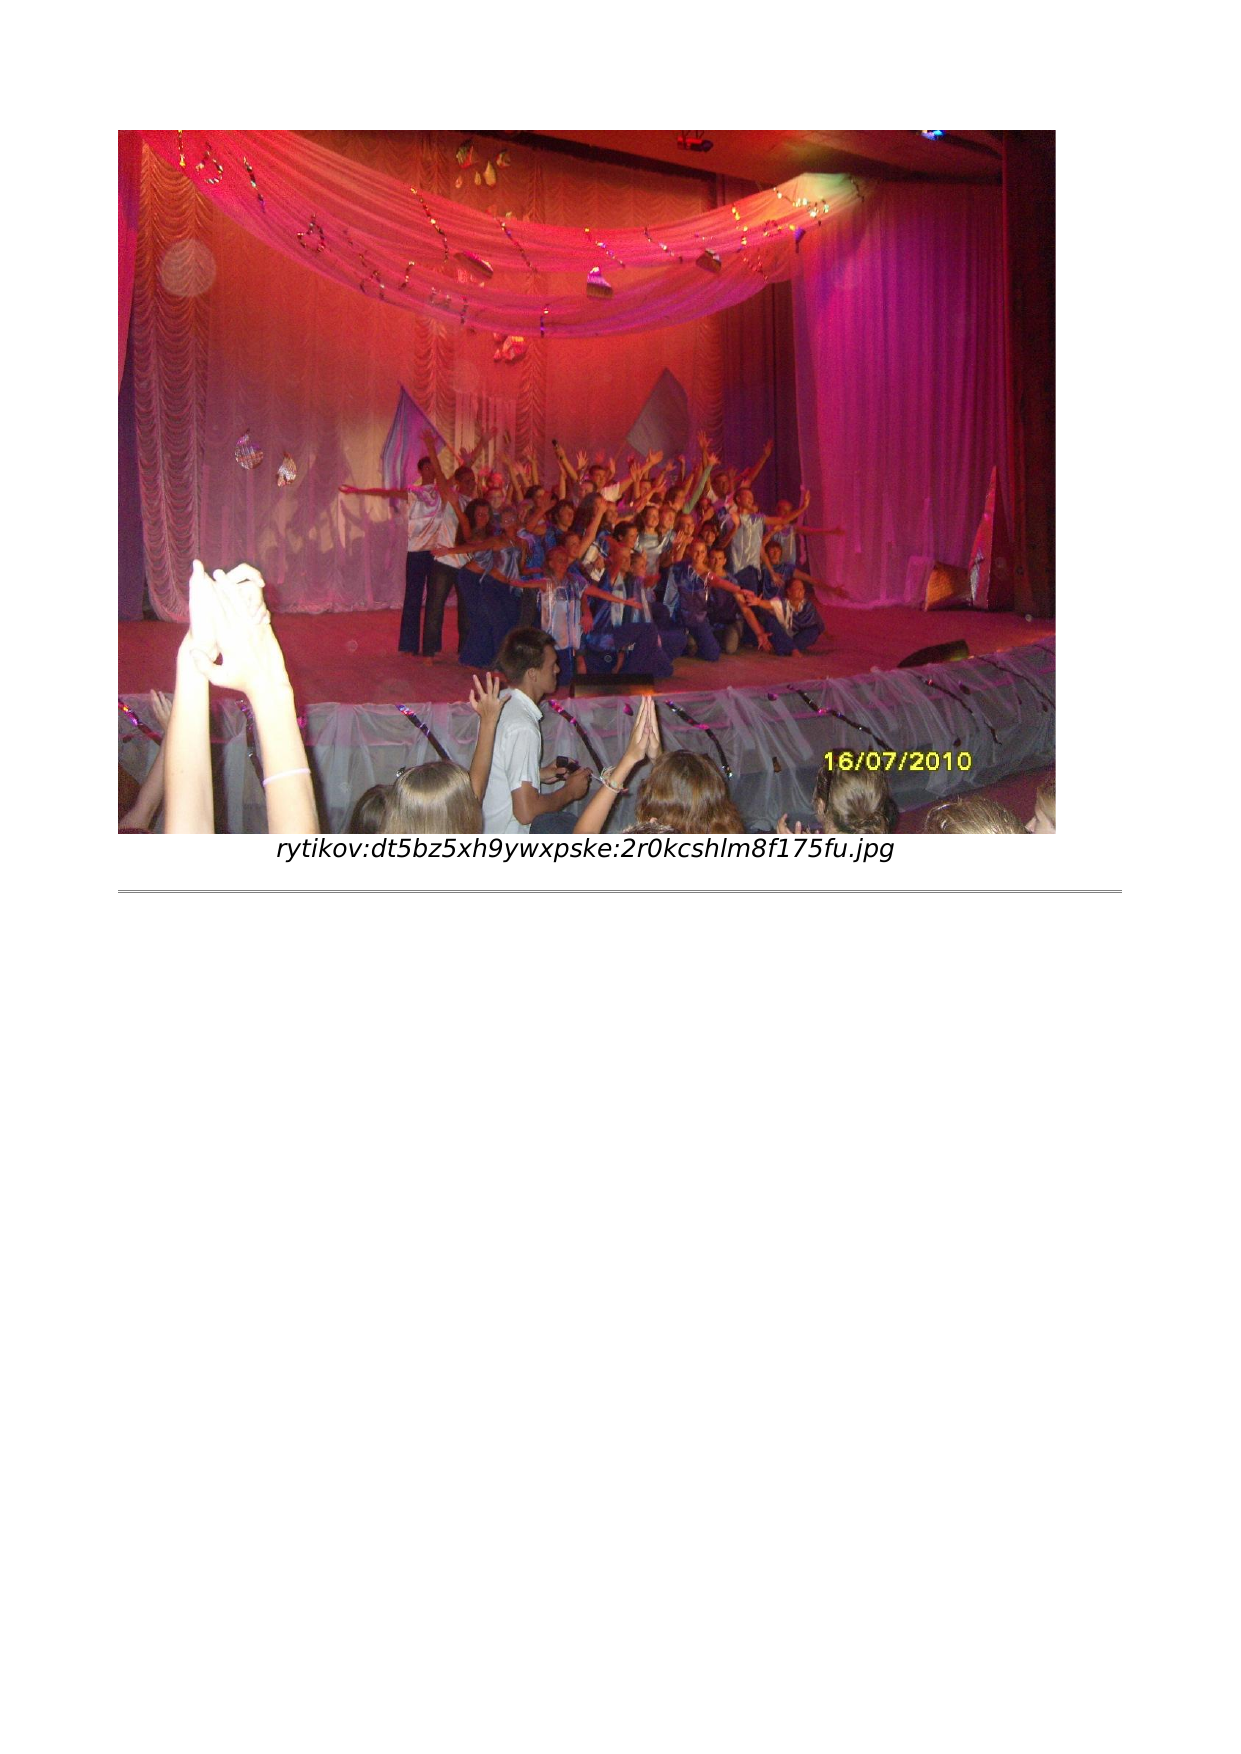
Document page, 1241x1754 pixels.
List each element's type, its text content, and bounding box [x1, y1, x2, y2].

text rytikov:dt5bz5xh9ywxpske:2r0kcshlm8f175fu.jpg [118, 834, 1056, 863]
picture [118, 130, 1056, 834]
